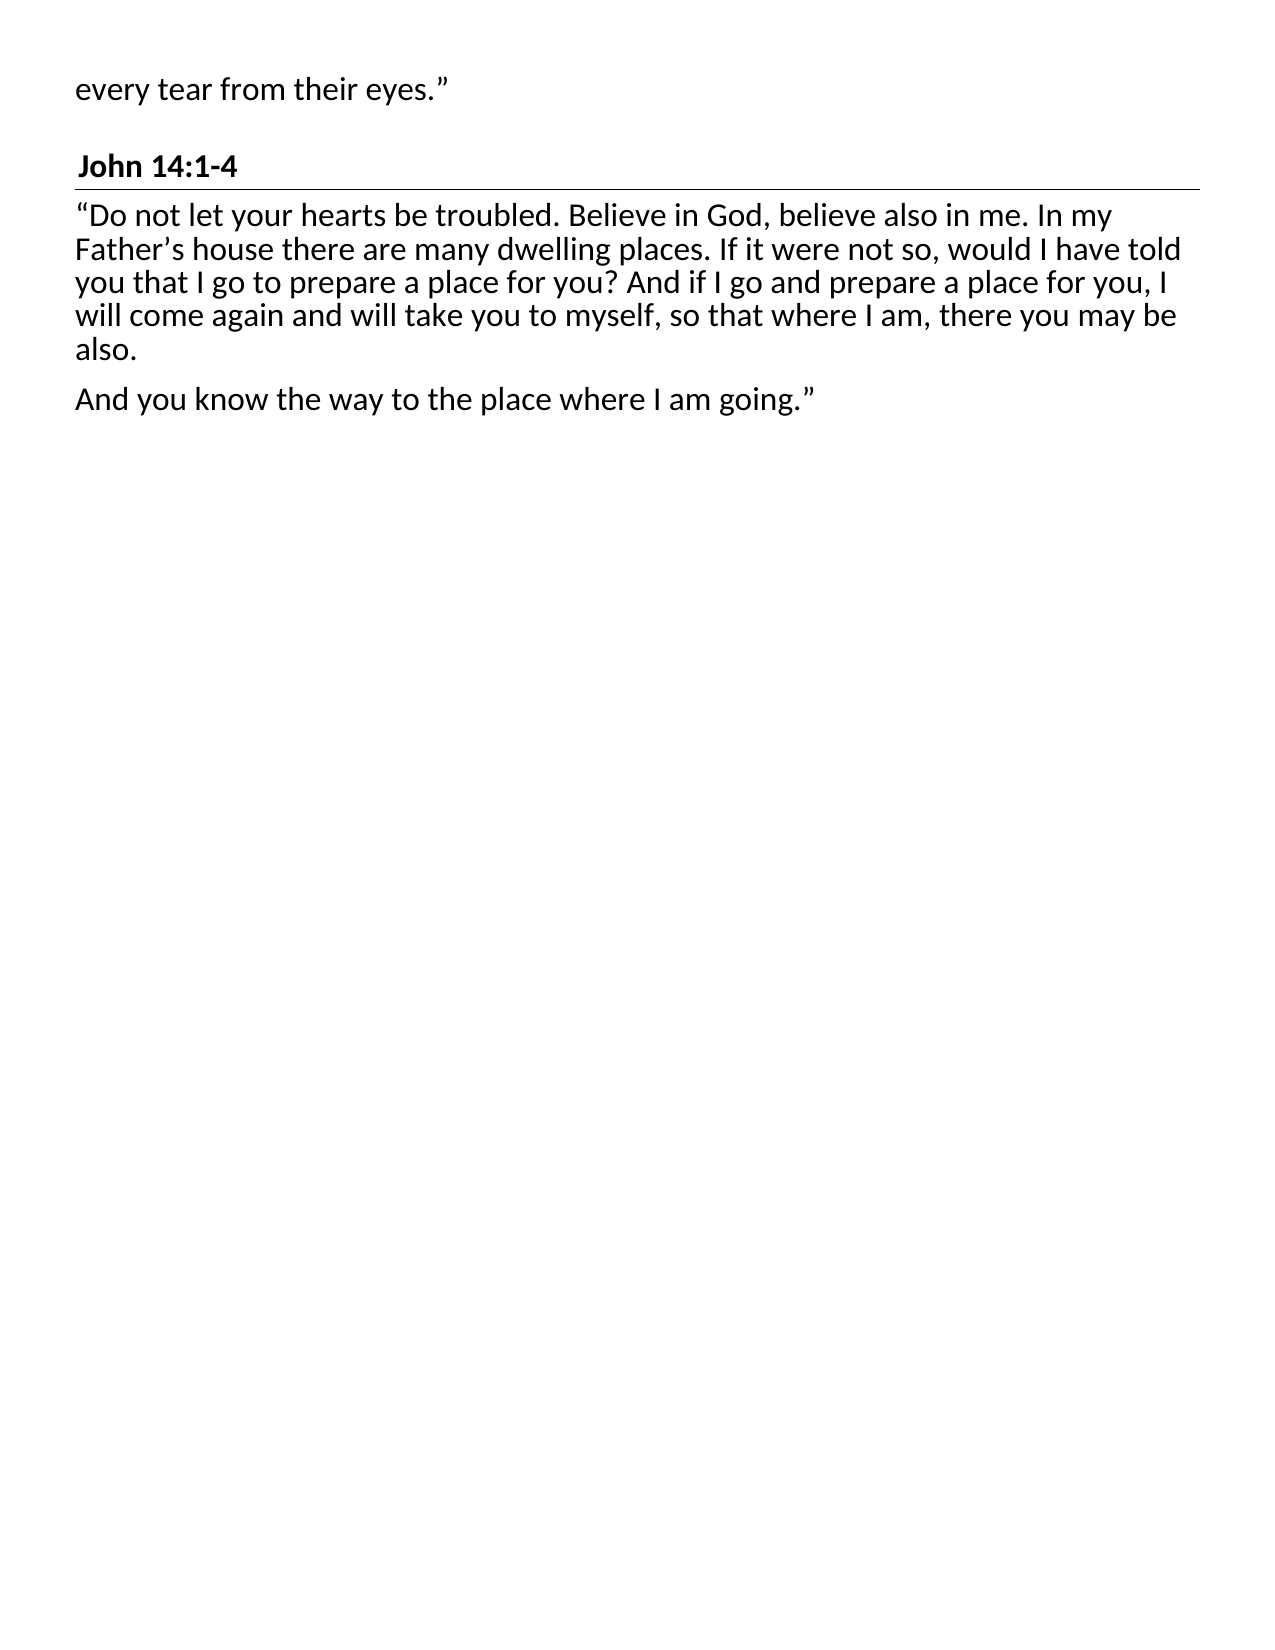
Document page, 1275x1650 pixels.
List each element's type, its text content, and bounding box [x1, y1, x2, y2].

text And you know the way to the place where I am going.” [75, 385, 1200, 418]
text “Do not let your hearts be troubled. Believe in God, believe also in me. In my Father’s house there are many dwelling places. If it were not so, would I have told you that I go to prepare a place for you? And if I go and prepare a place for you, I will come again and will take you to myself, so that where I am, there you may be also. [75, 202, 1200, 368]
text every tear from their eyes.” [75, 75, 1200, 108]
subtitle John 14:1-4 [75, 150, 1200, 189]
